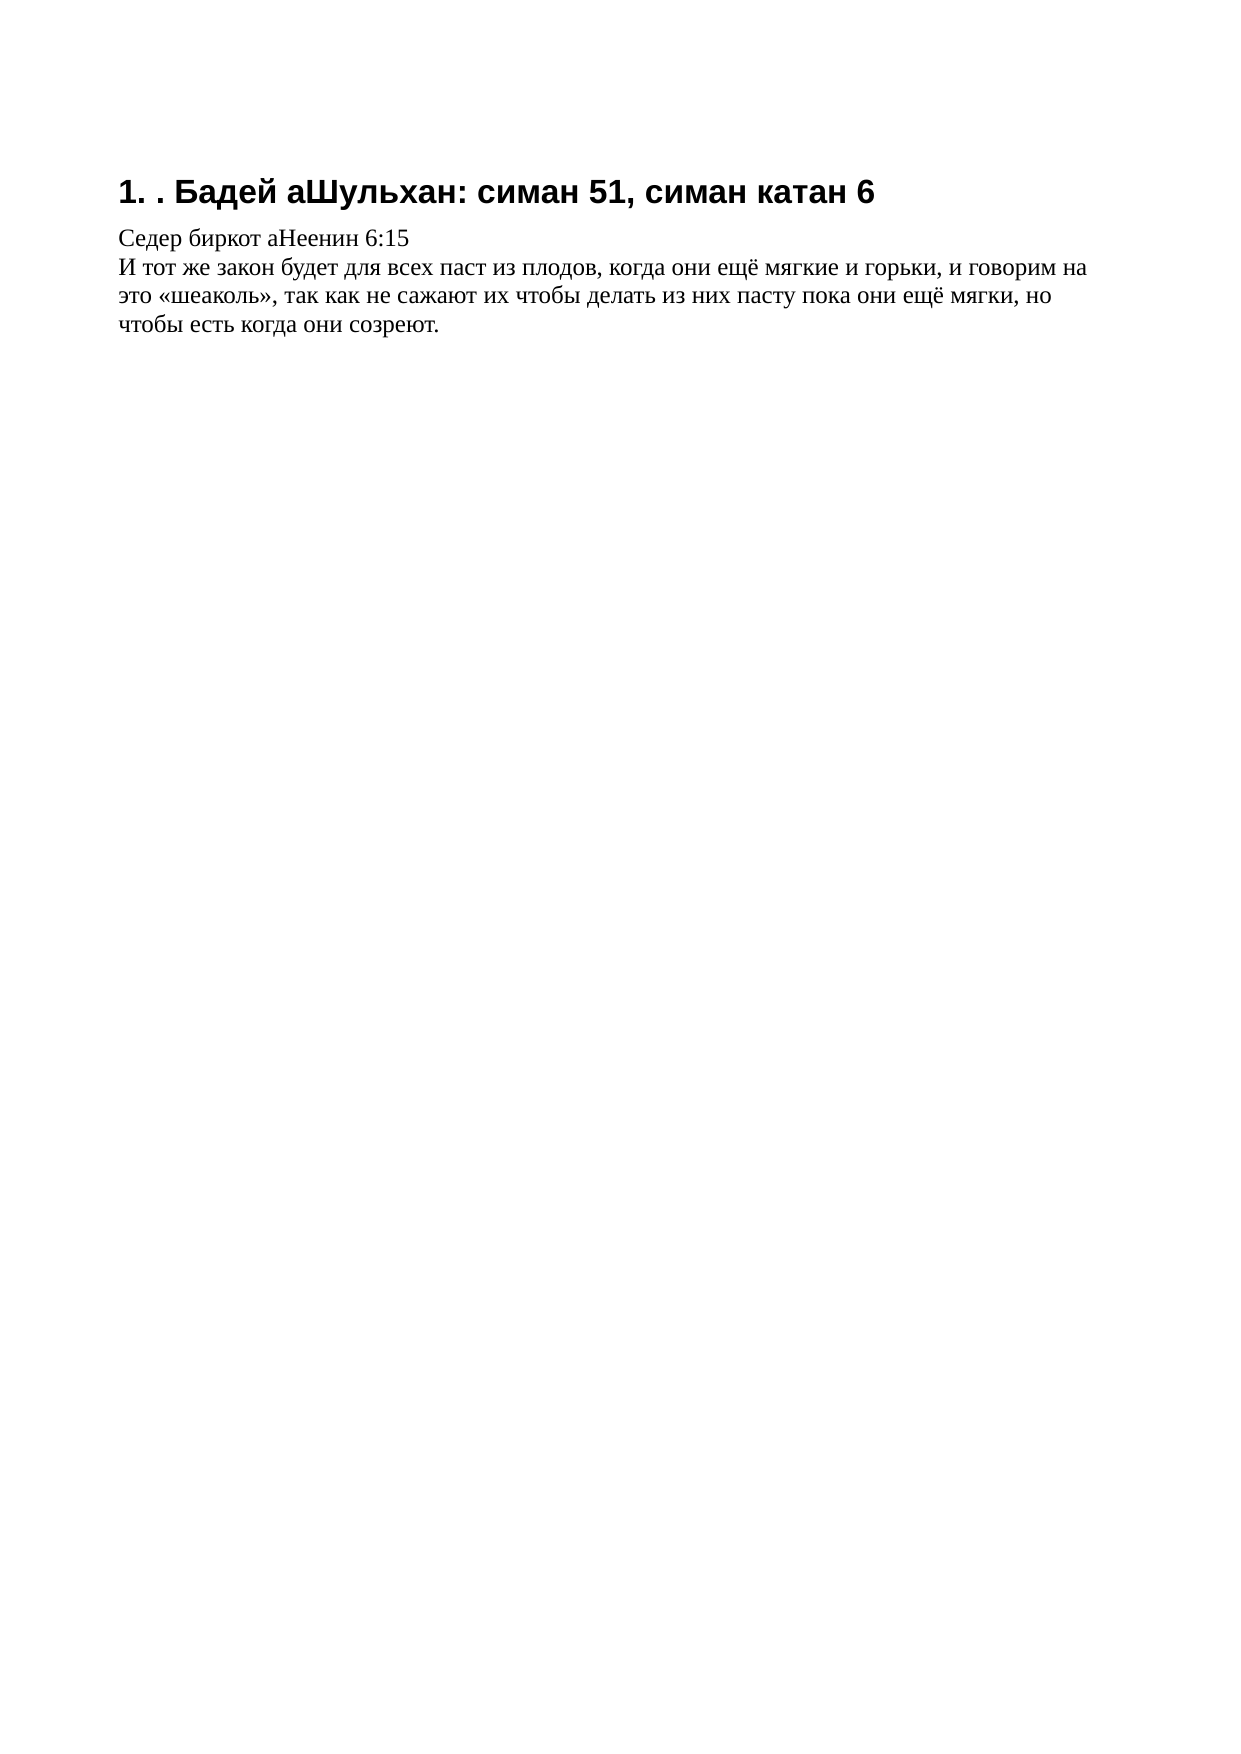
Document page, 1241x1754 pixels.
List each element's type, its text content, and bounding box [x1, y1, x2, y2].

text И тот же закон будет для всех паст из плодов, когда они ещё мягкие и горьки, и говорим на это «шеаколь», так как не сажают их чтобы делать из них пасту пока они ещё мягки, но чтобы есть когда они созреют. [118, 204, 1122, 291]
subtitle . Бадей аШульхан: симан 51, симан катан 6 [118, 147, 1122, 176]
text Седер биркот аНеенин 6:15 [118, 176, 1122, 204]
